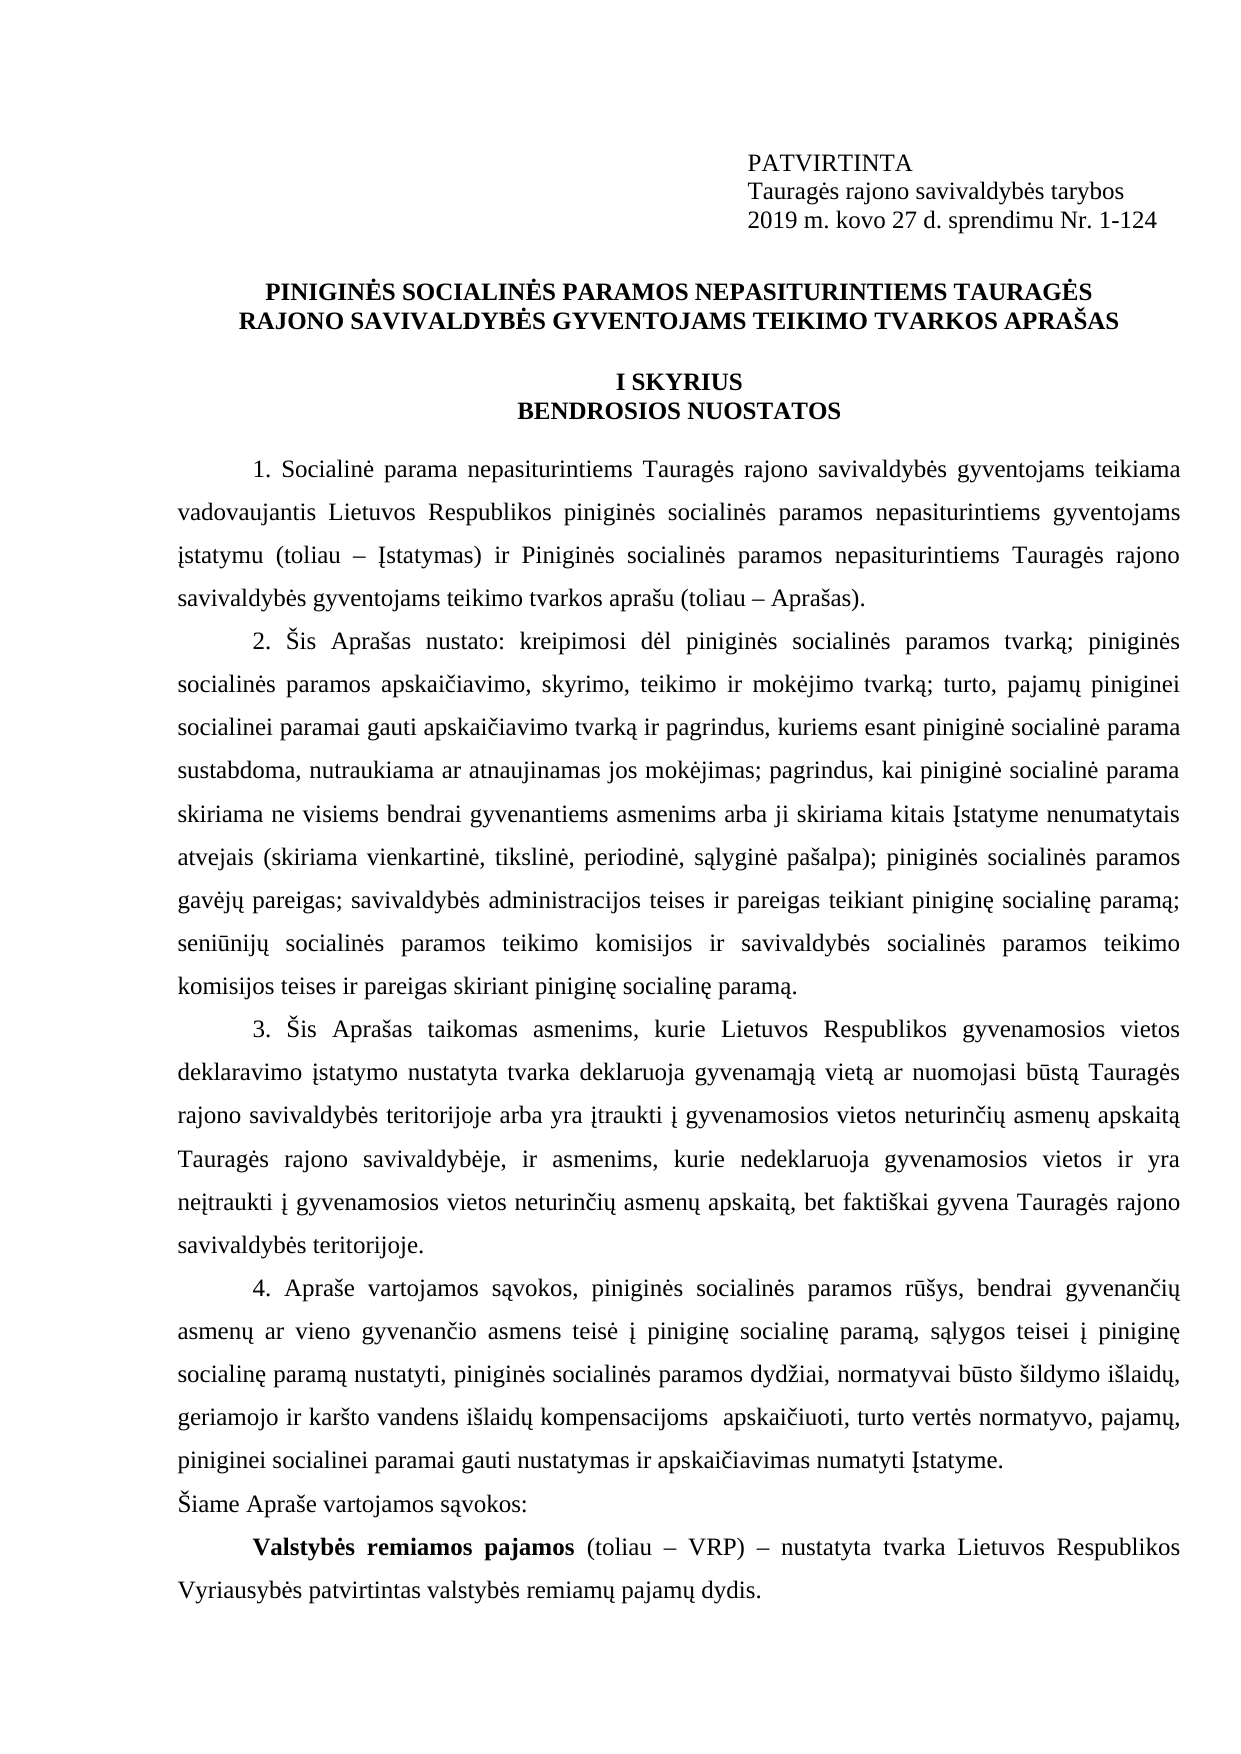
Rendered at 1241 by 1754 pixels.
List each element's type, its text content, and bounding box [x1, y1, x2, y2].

text RAJONO SAVIVALDYBĖS GYVENTOJAMS TEIKIMO TVARKOS APRAŠAS [177, 306, 1181, 334]
text I SKYRIUS [177, 367, 1181, 396]
text Valstybės remiamos pajamos (toliau – VRP) – nustatyta tvarka Lietuvos Respublikos Vyriausybės patvirtintas valstybės remiamų pajamų dydis. [177, 1532, 1181, 1604]
text 1. Socialinė parama nepasiturintiems Tauragės rajono savivaldybės gyventojams teikiama vadovaujantis Lietuvos Respublikos piniginės socialinės paramos nepasiturintiems gyventojams įstatymu (toliau – Įstatymas) ir Piniginės socialinės paramos nepasiturintiems Tauragės rajono savivaldybės gyventojams teikimo tvarkos aprašu (toliau – Aprašas). [177, 454, 1181, 612]
text Tauragės rajono savivaldybės tarybos [177, 176, 1181, 205]
text BENDROSIOS NUOSTATOS [177, 396, 1181, 425]
text 2019 m. kovo 27 d. sprendimu Nr. 1-124 [177, 205, 1181, 234]
text 3. Šis Aprašas taikomas asmenims, kurie Lietuvos Respublikos gyvenamosios vietos deklaravimo įstatymo nustatyta tvarka deklaruoja gyvenamąją vietą ar nuomojasi būstą Tauragės rajono savivaldybės teritorijoje arba yra įtraukti į gyvenamosios vietos neturinčių asmenų apskaitą Tauragės rajono savivaldybėje, ir asmenims, kurie nedeklaruoja gyvenamosios vietos ir yra neįtraukti į gyvenamosios vietos neturinčių asmenų apskaitą, bet faktiškai gyvena Tauragės rajono savivaldybės teritorijoje. [177, 1014, 1181, 1259]
text PATVIRTINTA [177, 148, 1181, 176]
text 2. Šis Aprašas nustato: kreipimosi dėl piniginės socialinės paramos tvarką; piniginės socialinės paramos apskaičiavimo, skyrimo, teikimo ir mokėjimo tvarką; turto, pajamų piniginei socialinei paramai gauti apskaičiavimo tvarką ir pagrindus, kuriems esant piniginė socialinė parama sustabdoma, nutraukiama ar atnaujinamas jos mokėjimas; pagrindus, kai piniginė socialinė parama skiriama ne visiems bendrai gyvenantiems asmenims arba ji skiriama kitais Įstatyme nenumatytais atvejais (skiriama vienkartinė, tikslinė, periodinė, sąlyginė pašalpa); piniginės socialinės paramos gavėjų pareigas; savivaldybės administracijos teises ir pareigas teikiant piniginę socialinę paramą; seniūnijų socialinės paramos teikimo komisijos ir savivaldybės socialinės paramos teikimo komisijos teises ir pareigas skiriant piniginę socialinę paramą. [177, 626, 1181, 1000]
text Šiame Apraše vartojamos sąvokos: [177, 1489, 1181, 1517]
text 4. Apraše vartojamos sąvokos, piniginės socialinės paramos rūšys, bendrai gyvenančių asmenų ar vieno gyvenančio asmens teisė į piniginę socialinę paramą, sąlygos teisei į piniginę socialinę paramą nustatyti, piniginės socialinės paramos dydžiai, normatyvai būsto šildymo išlaidų, geriamojo ir karšto vandens išlaidų kompensacijoms apskaičiuoti, turto vertės normatyvo, pajamų, piniginei socialinei paramai gauti nustatymas ir apskaičiavimas numatyti Įstatyme. [177, 1273, 1181, 1474]
text PINIGINĖS SOCIALINĖS PARAMOS NEPASITURINTIEMS TAURAGĖS [177, 277, 1181, 306]
